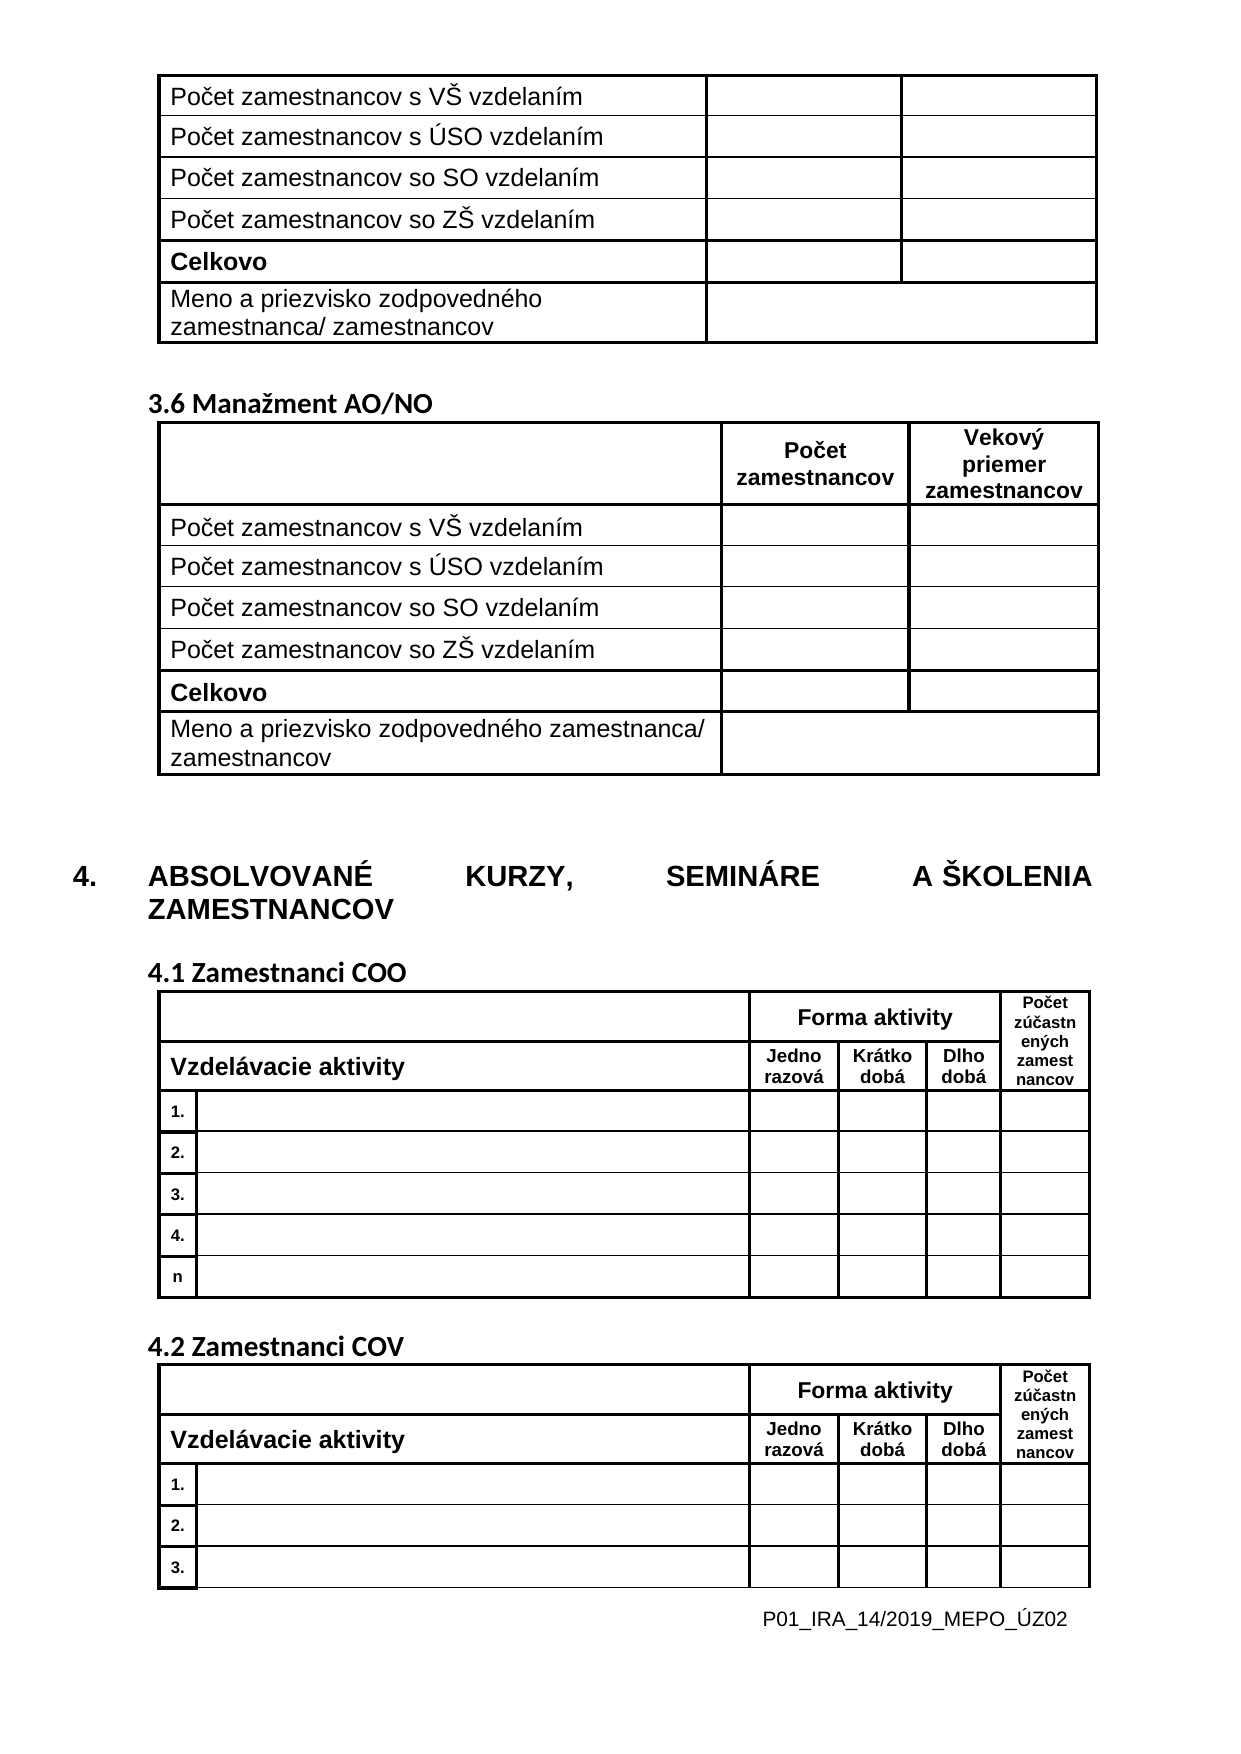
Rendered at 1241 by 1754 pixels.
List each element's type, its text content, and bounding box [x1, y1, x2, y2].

table_cell [751, 1465, 837, 1504]
table_cell [723, 506, 907, 545]
table_cell [840, 1092, 925, 1130]
table_cell 4. [161, 1216, 195, 1254]
table_cell [911, 629, 1097, 669]
table_cell [198, 1465, 748, 1504]
table_header [161, 424, 720, 503]
table_cell [708, 158, 900, 198]
table_cell [840, 1173, 925, 1213]
table_cell [840, 1547, 925, 1586]
table_cell [928, 1173, 999, 1213]
table_cell [723, 713, 1097, 773]
table_cell Krátko dobá [840, 1416, 925, 1462]
table_cell [1002, 1505, 1088, 1545]
table_cell [723, 546, 907, 586]
table_cell [911, 587, 1097, 627]
table_cell [1002, 1465, 1088, 1504]
table_cell [198, 1215, 748, 1254]
table_cell [1002, 1173, 1088, 1213]
table_cell n [161, 1258, 195, 1296]
table_header Forma aktivity [751, 993, 999, 1040]
table_cell [723, 629, 907, 669]
table_cell [840, 1465, 925, 1504]
table_cell [1002, 1215, 1088, 1254]
table_cell [840, 1256, 925, 1296]
table_cell Počet zamestnancov s VŠ vzdelaním [161, 77, 705, 115]
table_cell Počet zamestnancov s ÚSO vzdelaním [161, 116, 705, 156]
table_cell [911, 672, 1097, 710]
table_cell 3. [161, 1175, 195, 1213]
table_cell [928, 1256, 999, 1296]
table_header [161, 993, 748, 1040]
table_cell Počet zamestnancov so ZŠ vzdelaním [161, 199, 705, 239]
table_cell Jedno razová [751, 1043, 837, 1089]
table_cell 2. [161, 1507, 195, 1545]
table_cell [708, 199, 900, 239]
table_cell [751, 1215, 837, 1254]
table_cell 1. [161, 1092, 195, 1130]
table_cell [1002, 1132, 1088, 1172]
table_cell [198, 1505, 748, 1545]
table_cell [708, 284, 1095, 341]
table_cell Vzdelávacie aktivity [161, 1043, 748, 1089]
table_cell [198, 1132, 748, 1172]
table_cell [751, 1132, 837, 1172]
table_cell 3. [161, 1548, 195, 1586]
table_cell Počet zamestnancov so SO vzdelaním [161, 587, 720, 627]
table_cell Počet zamestnancov s ÚSO vzdelaním [161, 546, 720, 586]
table_header [161, 1366, 748, 1413]
table_cell [198, 1547, 748, 1586]
table_cell [708, 116, 900, 156]
table_cell Celkovo [161, 672, 720, 710]
table_cell [751, 1256, 837, 1296]
table_cell [928, 1547, 999, 1586]
table_cell [840, 1215, 925, 1254]
table_cell [928, 1092, 999, 1130]
table_cell Meno a priezvisko zodpovedného zamestnanca/ zamestnancov [161, 713, 720, 773]
table_cell [903, 116, 1095, 156]
table_cell [708, 242, 900, 281]
table_cell [903, 199, 1095, 239]
table_cell [840, 1132, 925, 1172]
table_cell [751, 1547, 837, 1586]
table_cell Počet zamestnancov so SO vzdelaním [161, 158, 705, 198]
table_cell [903, 158, 1095, 198]
table_header Počet zúčastnených zamest nancov [1002, 1366, 1088, 1462]
table_cell Dlho dobá [928, 1416, 999, 1462]
table_cell [911, 506, 1097, 545]
table_cell [708, 77, 900, 115]
table_cell Počet zamestnancov so ZŠ vzdelaním [161, 629, 720, 669]
table_cell Meno a priezvisko zodpovedného zamestnanca/ zamestnancov [161, 284, 705, 341]
table_cell Vzdelávacie aktivity [161, 1416, 748, 1462]
table_cell [198, 1092, 748, 1130]
table_cell Počet zamestnancov s VŠ vzdelaním [161, 506, 720, 545]
table_cell 1. [161, 1465, 195, 1504]
table_cell [928, 1465, 999, 1504]
table_cell [1002, 1092, 1088, 1130]
table_cell [198, 1256, 748, 1296]
table_header Forma aktivity [751, 1366, 999, 1413]
table_cell [723, 587, 907, 627]
table_cell [928, 1505, 999, 1545]
table_cell Dlho dobá [928, 1043, 999, 1089]
text 4.1 Zamestnanci COO [148, 954, 1093, 990]
table_cell [903, 242, 1095, 281]
table_cell Krátko dobá [840, 1043, 925, 1089]
table_cell [751, 1505, 837, 1545]
table_cell [911, 546, 1097, 586]
text 3.6 Manažment AO/NO [148, 386, 1093, 421]
table_header Vekový priemer zamestnancov [911, 424, 1097, 503]
table_cell [1002, 1256, 1088, 1296]
text 4.2 Zamestnanci COV [148, 1328, 1093, 1363]
table_cell [751, 1092, 837, 1130]
table_cell [1002, 1547, 1088, 1586]
table_cell Celkovo [161, 242, 705, 281]
table_cell [928, 1215, 999, 1254]
table_cell Jedno razová [751, 1416, 837, 1462]
table_header Počet zamestnancov [723, 424, 907, 503]
table_cell 2. [161, 1134, 195, 1172]
table_cell [751, 1173, 837, 1213]
table_cell [903, 77, 1095, 115]
list ABSOLVOVANÉ KURZY, SEMINÁRE A ŠKOLENIA ZAMESTNANCOV [73, 859, 1093, 926]
table_header Počet zúčastnených zamest nancov [1002, 993, 1088, 1089]
table_cell [840, 1505, 925, 1545]
table_cell [928, 1132, 999, 1172]
table_cell [723, 672, 907, 710]
table_cell [198, 1173, 748, 1213]
